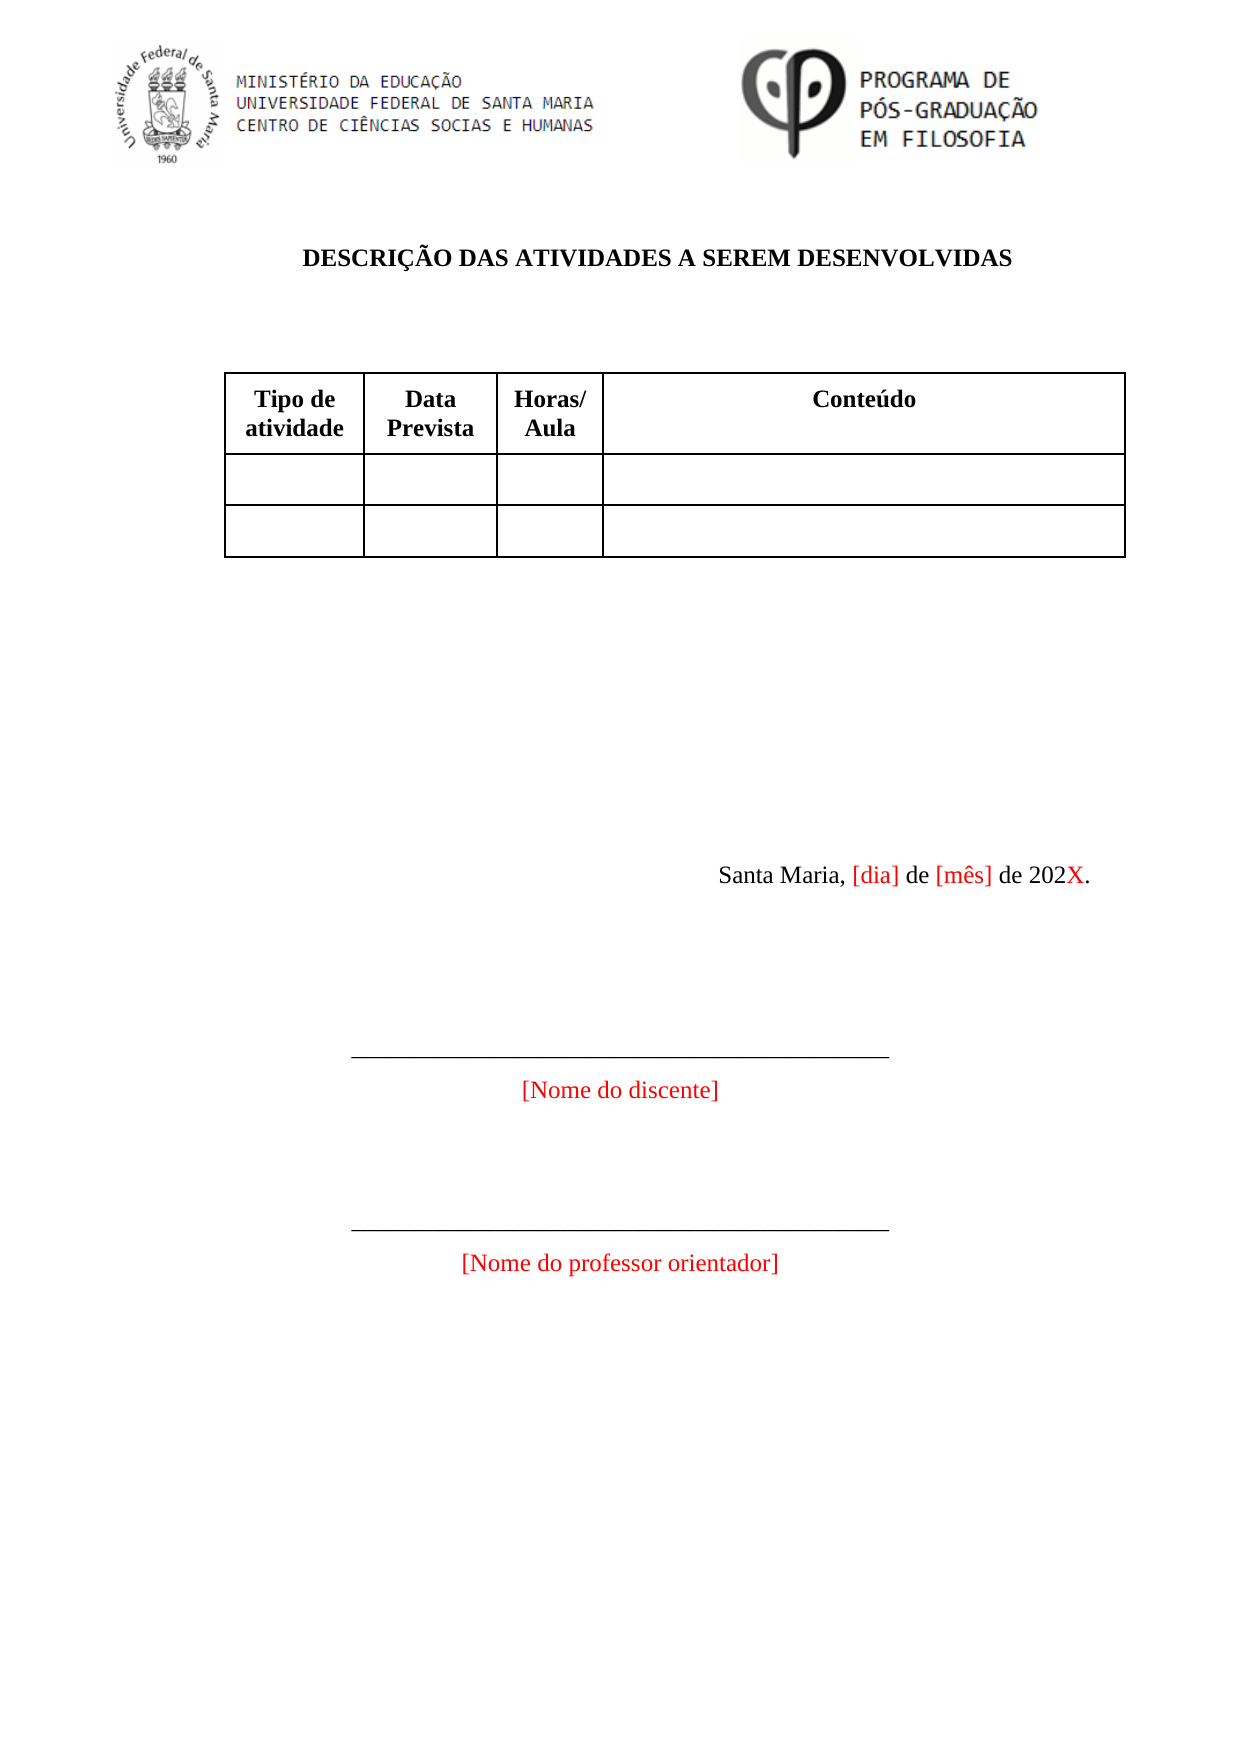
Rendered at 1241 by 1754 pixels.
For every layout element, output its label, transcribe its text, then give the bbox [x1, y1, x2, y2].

table_header Data Prevista [365, 374, 496, 452]
text ___________________________________________ [150, 1205, 1090, 1233]
text ___________________________________________ [150, 1032, 1090, 1061]
text Santa Maria, [dia] de [mês] de 202X. [150, 860, 1090, 888]
picture [739, 37, 1041, 163]
table_header Horas/Aula [498, 374, 602, 452]
table_cell [226, 455, 363, 504]
table_cell [226, 506, 363, 556]
table_cell [365, 506, 496, 556]
table_cell [604, 455, 1124, 504]
text [Nome do discente] [150, 1075, 1090, 1104]
table_cell [498, 455, 602, 504]
table_header Conteúdo [604, 374, 1124, 452]
picture [107, 37, 596, 176]
text DESCRIÇÃO DAS ATIVIDADES A SEREM DESENVOLVIDAS [225, 243, 1090, 271]
table_header Tipo de atividade [226, 374, 363, 452]
table_cell [604, 506, 1124, 556]
table_cell [365, 455, 496, 504]
text [Nome do professor orientador] [150, 1248, 1090, 1277]
table_cell [498, 506, 602, 556]
